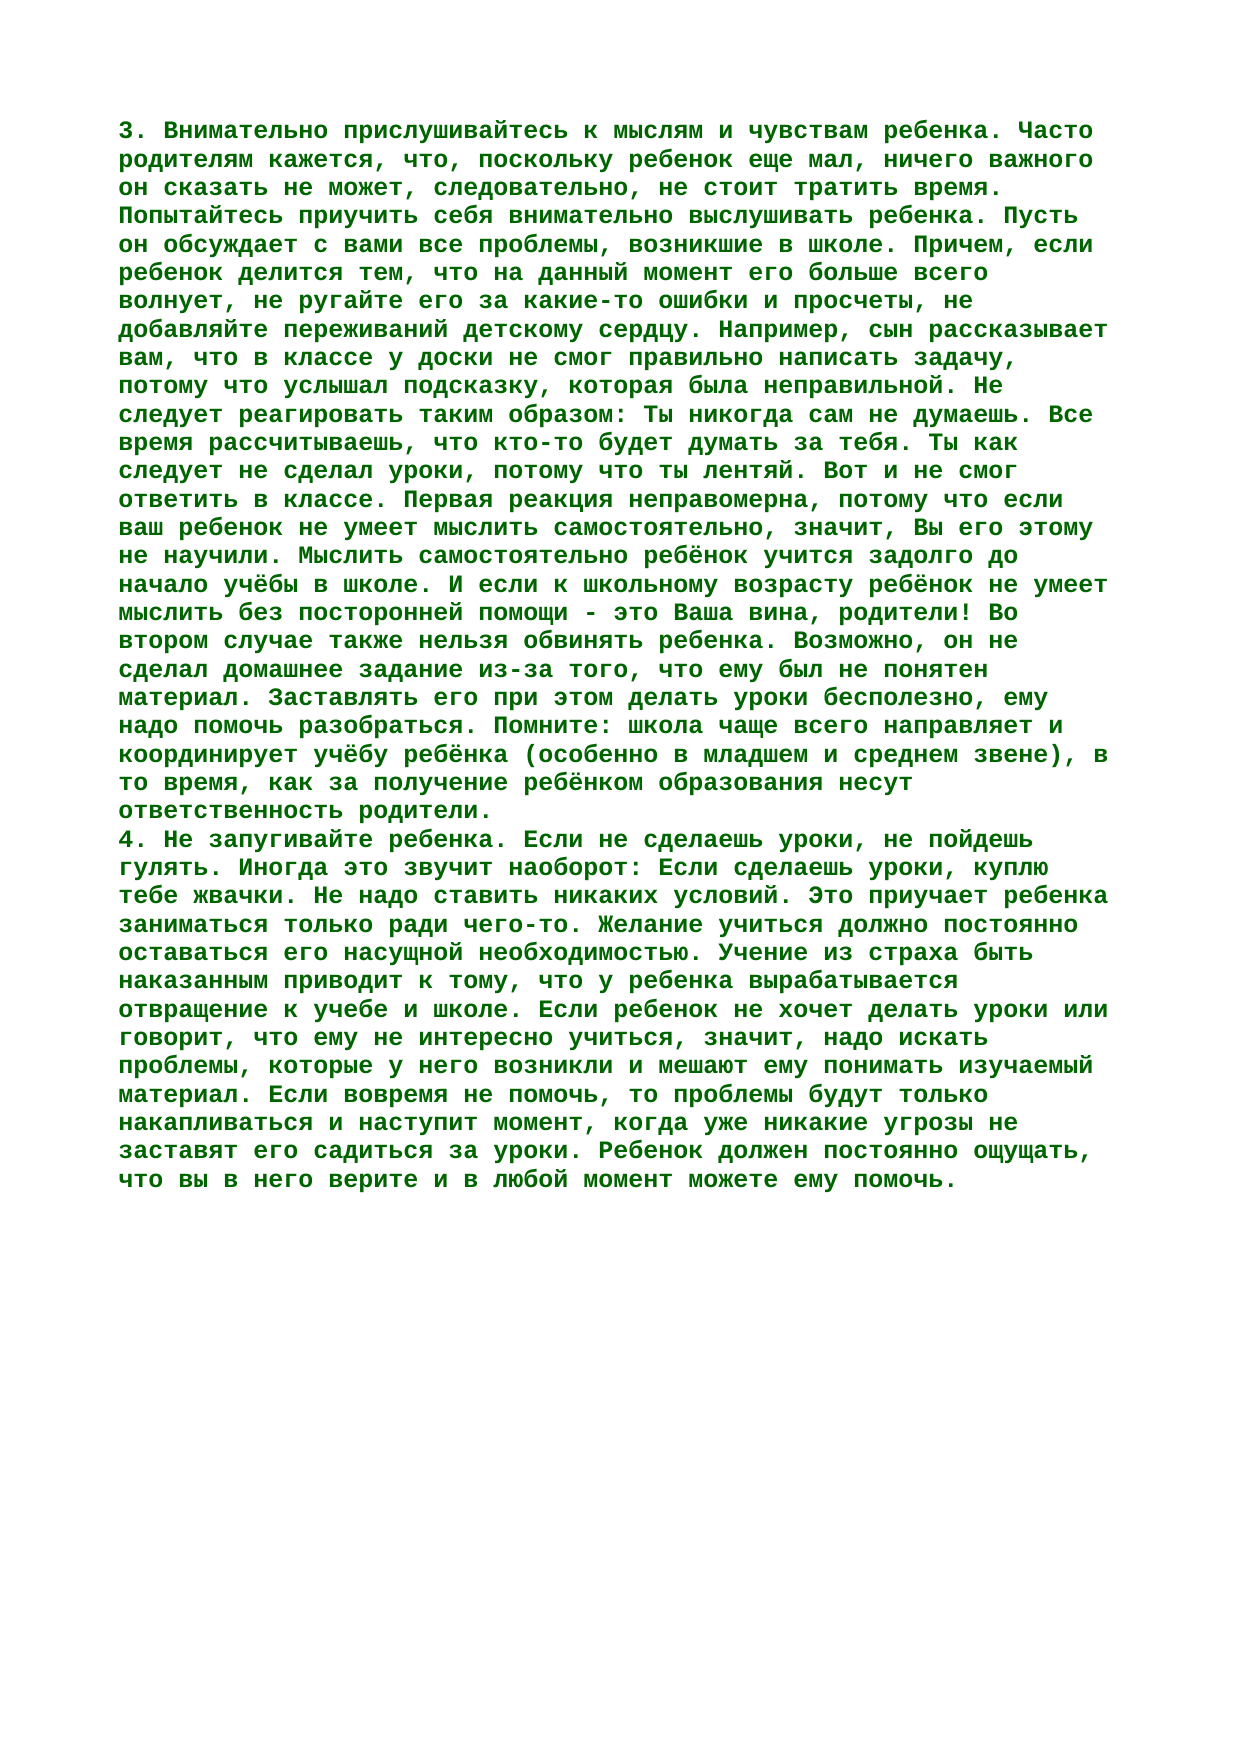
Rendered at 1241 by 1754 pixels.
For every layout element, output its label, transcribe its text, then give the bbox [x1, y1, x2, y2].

subtitle 3. Внимательно прислушивайтесь к мыслям и чувствам ребенка. Часто родителям кажется, что, поскольку ребенок еще мал, ничего важного он сказать не может, следовательно, не стоит тратить время. Попытайтесь приучить себя внимательно выслушивать ребенка. Пусть он обсуждает с вами все проблемы, возникшие в школе. Причем, если ребенок делится тем, что на данный момент его больше всего волнует, не ругайте его за какие-то ошибки и просчеты, не добавляйте переживаний детскому сердцу. Например, сын рассказывает вам, что в классе у доски не смог правильно написать задачу, потому что услышал подсказку, которая была неправильной. Не следует реагировать таким образом: Ты никогда сам не думаешь. Все время рассчитываешь, что кто-то будет думать за тебя. Ты как следует не сделал уроки, потому что ты лентяй. Вот и не смог ответить в классе. Первая реакция неправомерна, потому что если ваш ребенок не умеет мыслить самостоятельно, значит, Вы его этому не научили. Мыслить самостоятельно ребёнок учится задолго до начало учёбы в школе. И если к школьному возрасту ребёнок не умеет мыслить без посторонней помощи - это Ваша вина, родители! Во втором случае также нельзя обвинять ребенка. Возможно, он не сделал домашнее задание из-за того, что ему был не понятен материал. Заставлять его при этом делать уроки бесполезно, ему надо помочь разобраться. Помните: школа чаще всего направляет и координирует учёбу ребёнка (особенно в младшем и среднем звене), в то время, как за получение ребёнком образования несут ответственность родители. [118, 118, 1122, 826]
subtitle 4. Не запугивайте ребенка. Если не сделаешь уроки, не пойдешь гулять. Иногда это звучит наоборот: Если сделаешь уроки, куплю тебе жвачки. Не надо ставить никаких условий. Это приучает ребенка заниматься только ради чего-то. Желание учиться должно постоянно оставаться его насущной необходимостью. Учение из страха быть наказанным приводит к тому, что у ребенка вырабатывается отвращение к учебе и школе. Если ребенок не хочет делать уроки или говорит, что ему не интересно учиться, значит, надо искать проблемы, которые у него возникли и мешают ему понимать изучаемый материал. Если вовремя не помочь, то проблемы будут только накапливаться и наступит момент, когда уже никакие угрозы не заставят его садиться за уроки. Ребенок должен постоянно ощущать, что вы в него верите и в любой момент можете ему помочь. [118, 826, 1122, 1195]
